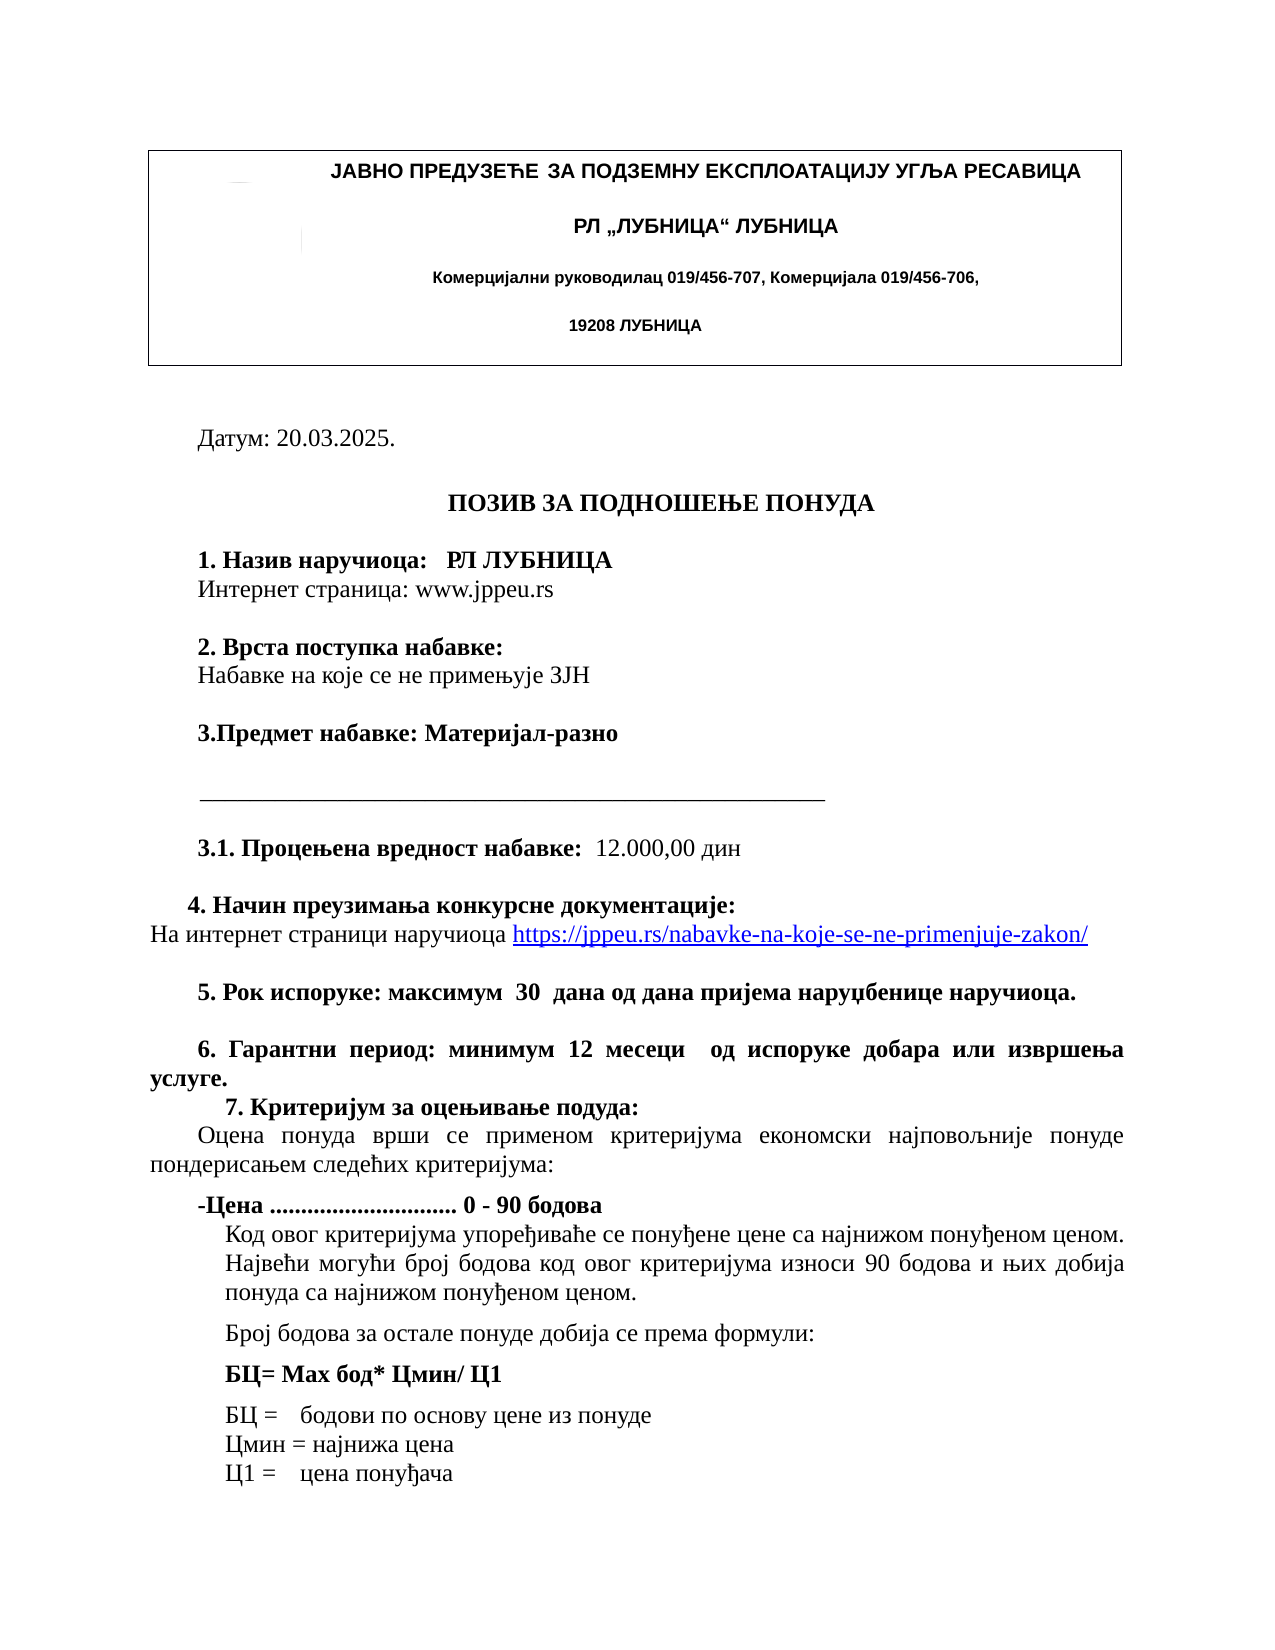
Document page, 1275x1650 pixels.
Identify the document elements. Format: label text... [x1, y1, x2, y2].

text -Цена .............................. 0 - 90 бодова [150, 1191, 1125, 1219]
text Набавке на које се не примењује ЗЈН [150, 661, 1125, 689]
text ПОЗИВ ЗА ПОДНОШЕЊЕ ПОНУДА [150, 488, 1125, 517]
text Број бодова за остале понуде добија се према формули: [225, 1318, 1125, 1347]
text 3.Предмет набавке: Материјал-разно [150, 718, 1125, 747]
text На интернет страници наручиоца https://jppeu.rs/nabavke-na-koje-se-ne-primenjuje-zakon/ [150, 919, 1125, 948]
text Ц1 = цена понуђача [225, 1458, 1125, 1487]
text Датум: 20.03.2025. [150, 423, 1125, 452]
text 3.1. Процењена вредност набавке: 12.000,00 дин [150, 833, 1125, 862]
text Интернет страница: www.jppeu.rs [150, 574, 1125, 603]
text 7. Критеријум за оцењивање подуда: [150, 1092, 1125, 1121]
text Оцена понуда врши се применом критеријума економски најповољније понуде пондерисањем следећих критеријума: [150, 1121, 1125, 1178]
text __________________________________________________ [150, 776, 1125, 804]
text БЦ= Маx бод* Цмин/ Ц1 [225, 1359, 1125, 1388]
table_header ЈАВНО ПРЕДУЗЕЋЕ ЗА ПОДЗЕМНУ EKСПЛОАТАЦИЈУ УГЉА РЕСАВИЦА РЛ „ЛУБНИЦА“ ЛУБНИЦА Комерцијални руководилац 019/456-707, Комерцијала 019/456-706, 19208 ЛУБНИЦА [149, 151, 1121, 365]
text 5. Рок испоруке: максимум 30 дана од дана пријема наруџбенице наручиоца. [150, 977, 1125, 1006]
text 4. Начин преузимања конкурсне документације: [150, 891, 1125, 919]
text БЦ = бодови по основу цене из понуде [225, 1401, 1125, 1429]
text Цмин = најнижа цена [225, 1429, 1125, 1458]
text Код овог критеријума упоређиваће се понуђене цене са најнижом понуђеном ценом. Највећи могући број бодова код овог критеријума износи 90 бодова и њих добија понуда са најнижом понуђеном ценом. [225, 1219, 1125, 1306]
text 1. Назив наручиоца: РЛ ЛУБНИЦА [150, 546, 1125, 574]
text 2. Врста поступка набавке: [150, 632, 1125, 661]
text 6. Гарантни период: минимум 12 месеци од испоруке добара или извршења услуге. [150, 1034, 1125, 1092]
